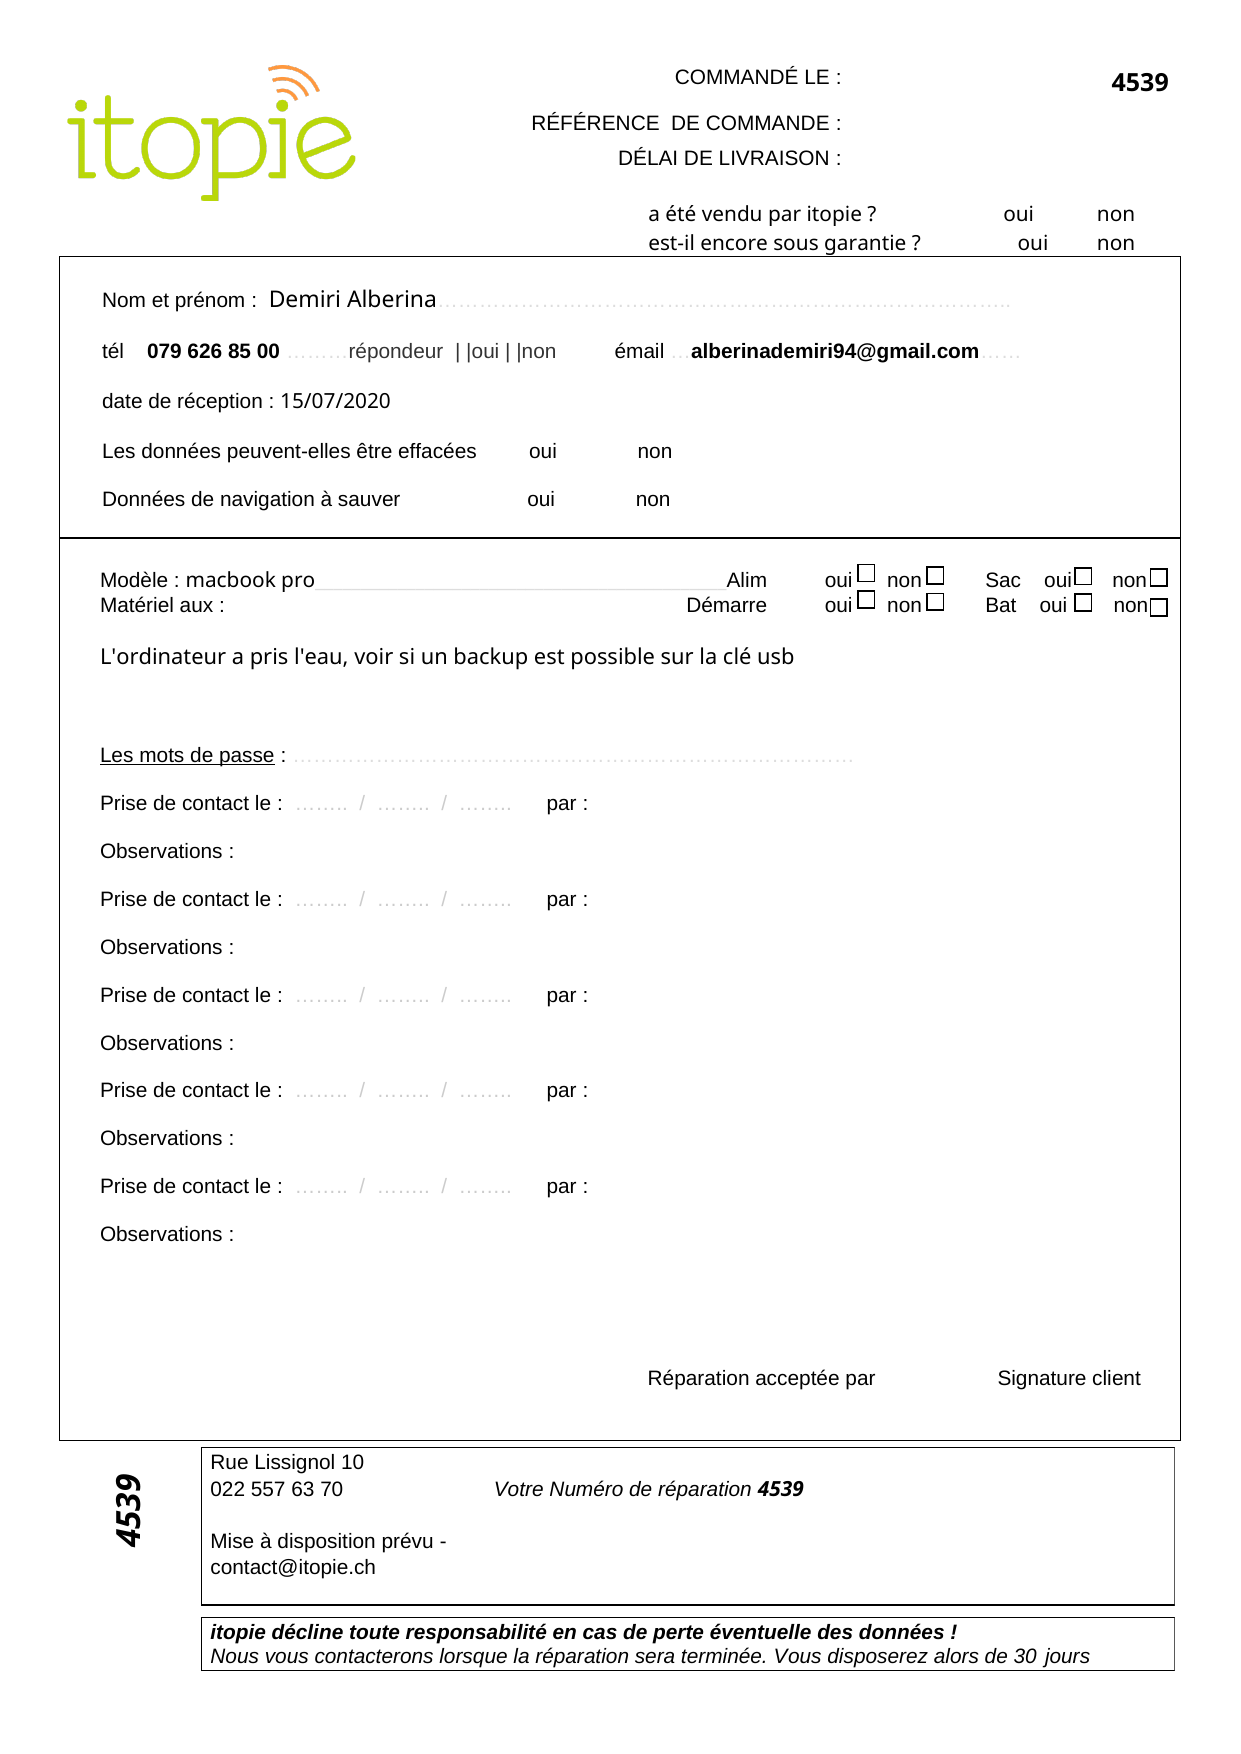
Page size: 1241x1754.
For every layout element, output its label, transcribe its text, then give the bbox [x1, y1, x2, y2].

table_header Rue Lissignol 10 022 557 63 70 Votre Numéro de réparation 4539 Mise à disposition prévu - contact@itopie.ch [195, 1441, 1180, 1611]
table_header 4539 [59, 1441, 195, 1677]
text tél 079 626 85 00 ………répondeur | |oui | |non émail …alberinademiri94@gmail.com…… [60, 335, 1180, 362]
text L'ordinateur a pris l'eau, voir si un backup est possible sur la clé usb [60, 638, 1180, 671]
text Les données peuvent-elles être effacées oui non [60, 436, 1180, 463]
text a été vendu par itopie ? oui non [59, 199, 1181, 228]
table_cell DÉLAI DE LIVRAISON : [490, 140, 847, 175]
text Observations : [60, 836, 1180, 863]
table_header 4539 [847, 59, 1180, 104]
text Observations : [60, 1027, 1180, 1054]
table_cell RÉFÉRENCE DE COMMANDE : [490, 105, 847, 140]
text Modèle : macbook pro Alim oui non Sac oui non [948, 562, 1180, 590]
text est-il encore sous garantie ? oui non [59, 228, 1181, 256]
text Modèle : macbook pro Alim oui non Sac oui non [60, 562, 856, 590]
text Les mots de passe : ……………………………………………………………………… [60, 740, 1180, 767]
text Observations : [60, 1219, 1180, 1246]
table_cell itopie décline toute responsabilité en cas de perte éventuelle des données ! Nous vous contacterons lorsque la réparation sera terminée. Vous disposerez alors de 30 jours [195, 1611, 1180, 1677]
text Réparation acceptée par Signature client [60, 1363, 1180, 1390]
text Prise de contact le : …….. / …….. / …….. par : [60, 883, 1180, 911]
text Observations : [60, 931, 1180, 958]
text Données de navigation à sauver oui non [60, 484, 1180, 511]
table_cell [847, 105, 1180, 140]
picture [67, 65, 356, 201]
text Observations : [60, 1123, 1180, 1150]
text Modèle : macbook pro Alim oui non Sac oui non [879, 562, 925, 590]
text Prise de contact le : …….. / …….. / …….. par : [60, 1171, 1180, 1198]
text Prise de contact le : …….. / …….. / …….. par : [60, 1075, 1180, 1102]
text Prise de contact le : …….. / …….. / …….. par : [60, 788, 1180, 815]
text Prise de contact le : …….. / …….. / …….. par : [60, 979, 1180, 1006]
text Nom et prénom : Demiri Alberina……………………………………………………………………….. [60, 280, 1180, 314]
table_cell [847, 140, 1180, 175]
table_header COMMANDÉ LE : [490, 59, 847, 104]
text date de réception : 15/07/2020 [60, 383, 1180, 415]
text Matériel aux : Démarre oui non Bat oui non [60, 590, 1180, 617]
